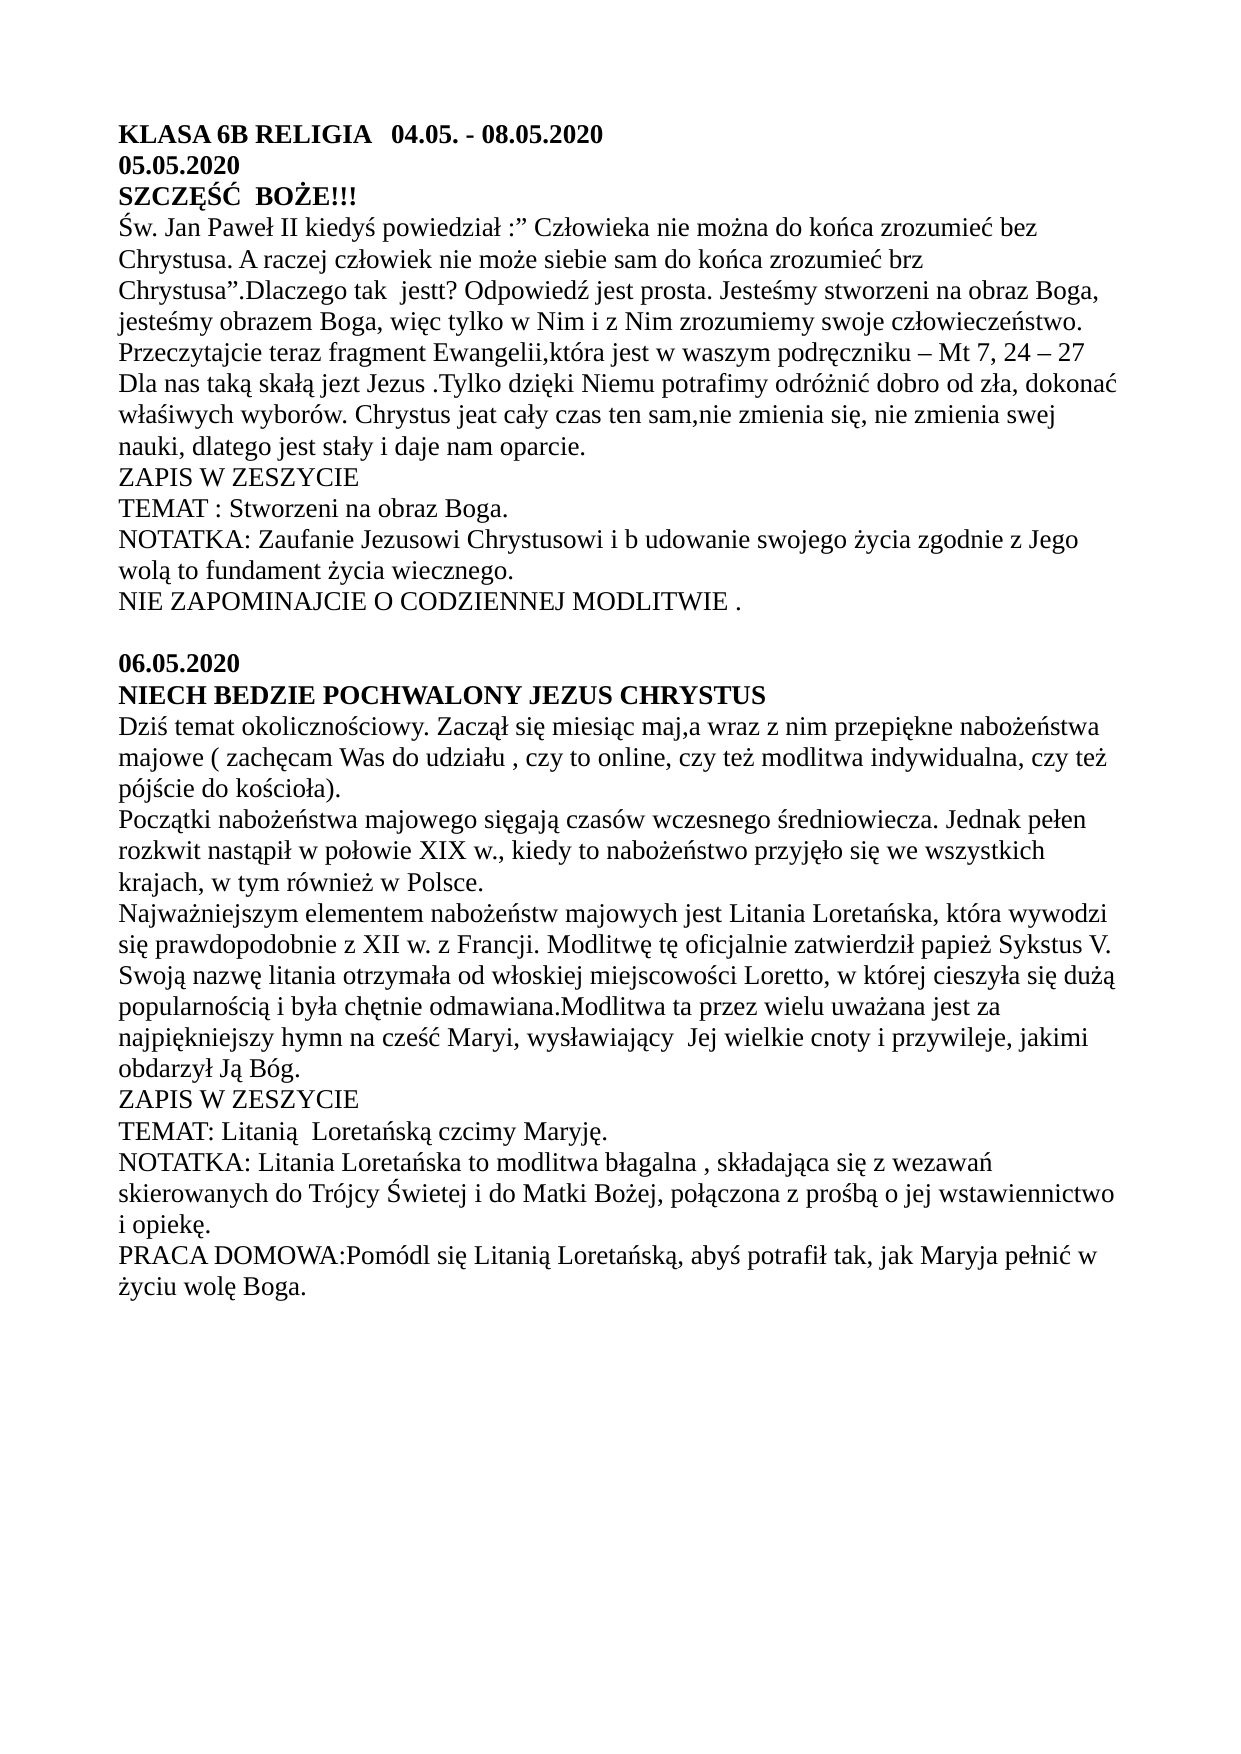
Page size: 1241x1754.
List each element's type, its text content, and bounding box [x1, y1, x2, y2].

text Początki nabożeństwa majowego sięgają czasów wczesnego średniowiecza. Jednak pełen rozkwit nastąpił w połowie XIX w., kiedy to nabożeństwo przyjęło się we wszystkich krajach, w tym również w Polsce. [118, 803, 1122, 897]
text NIE ZAPOMINAJCIE O CODZIENNEJ MODLITWIE . [118, 585, 1122, 616]
text Najważniejszym elementem nabożeństw majowych jest Litania Loretańska, która wywodzi się prawdopodobnie z XII w. z Francji. Modlitwę tę oficjalnie zatwierdził papież Sykstus V. Swoją nazwę litania otrzymała od włoskiej miejscowości Loretto, w której cieszyła się dużą popularnością i była chętnie odmawiana.Modlitwa ta przez wielu uważana jest za najpiękniejszy hymn na cześć Maryi, wysławiający Jej wielkie cnoty i przywileje, jakimi obdarzył Ją Bóg. [118, 897, 1122, 1084]
text ZAPIS W ZESZYCIE [118, 1084, 1122, 1115]
text TEMAT : Stworzeni na obraz Boga. [118, 492, 1122, 523]
text ZAPIS W ZESZYCIE [118, 461, 1122, 492]
text 05.05.2020 [118, 149, 1122, 180]
text NOTATKA: Zaufanie Jezusowi Chrystusowi i b udowanie swojego życia zgodnie z Jego wolą to fundament życia wiecznego. [118, 523, 1122, 585]
text Przeczytajcie teraz fragment Ewangelii,która jest w waszym podręczniku – Mt 7, 24 – 27 [118, 336, 1122, 367]
text NOTATKA: Litania Loretańska to modlitwa błagalna , składająca się z wezawań skierowanych do Trójcy Świetej i do Matki Bożej, połączona z prośbą o jej wstawiennictwo i opiekę. [118, 1146, 1122, 1239]
text SZCZĘŚĆ BOŻE!!! [118, 180, 1122, 212]
text 06.05.2020 [118, 648, 1122, 679]
text KLASA 6B RELIGIA 04.05. - 08.05.2020 [118, 118, 1122, 149]
text Św. Jan Paweł II kiedyś powiedział :” Człowieka nie można do końca zrozumieć bez Chrystusa. A raczej człowiek nie może siebie sam do końca zrozumieć brz Chrystusa”.Dlaczego tak jestt? Odpowiedź jest prosta. Jesteśmy stworzeni na obraz Boga, jesteśmy obrazem Boga, więc tylko w Nim i z Nim zrozumiemy swoje człowieczeństwo. [118, 212, 1122, 336]
text NIECH BEDZIE POCHWALONY JEZUS CHRYSTUS [118, 679, 1122, 710]
text Dla nas taką skałą jezt Jezus .Tylko dzięki Niemu potrafimy odróżnić dobro od zła, dokonać właśiwych wyborów. Chrystus jeat cały czas ten sam,nie zmienia się, nie zmienia swej nauki, dlatego jest stały i daje nam oparcie. [118, 367, 1122, 461]
text Dziś temat okolicznościowy. Zaczął się miesiąc maj,a wraz z nim przepiękne nabożeństwa majowe ( zachęcam Was do udziału , czy to online, czy też modlitwa indywidualna, czy też pójście do kościoła). [118, 710, 1122, 803]
text TEMAT: Litanią Loretańską czcimy Maryję. [118, 1115, 1122, 1146]
text PRACA DOMOWA:Pomódl się Litanią Loretańską, abyś potrafił tak, jak Maryja pełnić w życiu wolę Boga. [118, 1239, 1122, 1302]
